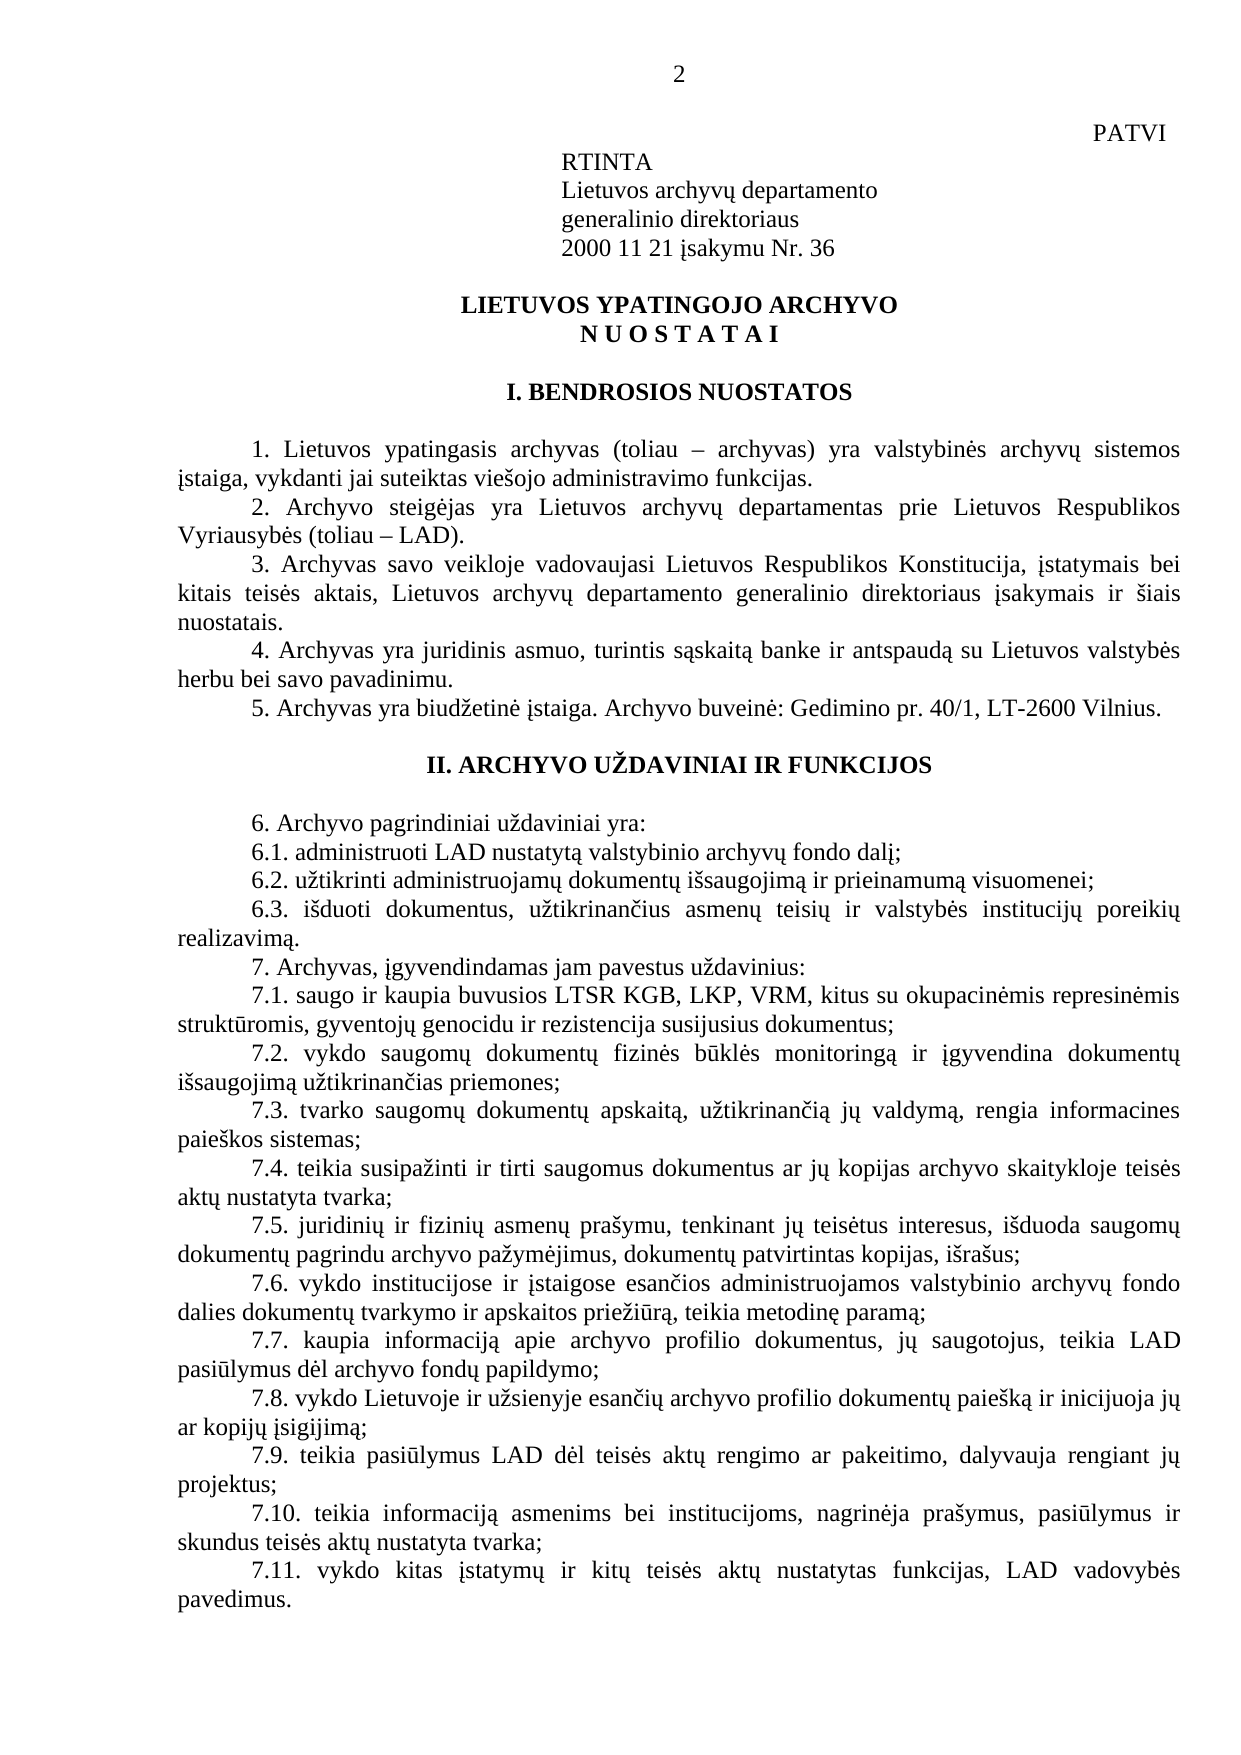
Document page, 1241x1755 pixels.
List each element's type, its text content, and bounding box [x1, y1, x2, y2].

text LIETUVOS YPATINGOJO ARCHYVO [177, 291, 1181, 319]
text 7.11. vykdo kitas įstatymų ir kitų teisės aktų nustatytas funkcijas, LAD vadovybės pavedimus. [177, 1556, 1181, 1613]
text 7.4. teikia susipažinti ir tirti saugomus dokumentus ar jų kopijas archyvo skaitykloje teisės aktų nustatyta tvarka; [177, 1153, 1181, 1211]
text PATVIRTINTA [561, 118, 1181, 176]
text 7.3. tvarko saugomų dokumentų apskaitą, užtikrinančią jų valdymą, rengia informacines paieškos sistemas; [177, 1096, 1181, 1153]
text 5. Archyvas yra biudžetinė įstaiga. Archyvo buveinė: Gedimino pr. 40/1, LT-2600 Vilnius. [177, 693, 1181, 722]
text 2000 11 21 įsakymu Nr. 36 [561, 233, 1181, 262]
text 7.9. teikia pasiūlymus LAD dėl teisės aktų rengimo ar pakeitimo, dalyvauja rengiant jų projektus; [177, 1441, 1181, 1498]
text 7.6. vykdo institucijose ir įstaigose esančios administruojamos valstybinio archyvų fondo dalies dokumentų tvarkymo ir apskaitos priežiūrą, teikia metodinę paramą; [177, 1268, 1181, 1326]
text 6. Archyvo pagrindiniai uždaviniai yra: [177, 808, 1181, 837]
text NUOSTATAI [177, 319, 1181, 348]
text 4. Archyvas yra juridinis asmuo, turintis sąskaitą banke ir antspaudą su Lietuvos valstybės herbu bei savo pavadinimu. [177, 636, 1181, 693]
text 7.10. teikia informaciją asmenims bei institucijoms, nagrinėja prašymus, pasiūlymus ir skundus teisės aktų nustatyta tvarka; [177, 1498, 1181, 1556]
text 7. Archyvas, įgyvendindamas jam pavestus uždavinius: [177, 952, 1181, 981]
text 7.1. saugo ir kaupia buvusios LTSR KGB, LKP, VRM, kitus su okupacinėmis represinėmis struktūromis, gyventojų genocidu ir rezistencija susijusius dokumentus; [177, 981, 1181, 1038]
text 6.3. išduoti dokumentus, užtikrinančius asmenų teisių ir valstybės institucijų poreikių realizavimą. [177, 894, 1181, 952]
text 6.1. administruoti LAD nustatytą valstybinio archyvų fondo dalį; [177, 837, 1181, 866]
text 1. Lietuvos ypatingasis archyvas (toliau – archyvas) yra valstybinės archyvų sistemos įstaiga, vykdanti jai suteiktas viešojo administravimo funkcijas. [177, 434, 1181, 492]
text 2. Archyvo steigėjas yra Lietuvos archyvų departamentas prie Lietuvos Respublikos Vyriausybės (toliau – LAD). [177, 492, 1181, 549]
text II. ARCHYVO UŽDAVINIAI IR FUNKCIJOS [177, 751, 1181, 779]
text 6.2. užtikrinti administruojamų dokumentų išsaugojimą ir prieinamumą visuomenei; [177, 866, 1181, 894]
text 7.7. kaupia informaciją apie archyvo profilio dokumentus, jų saugotojus, teikia LAD pasiūlymus dėl archyvo fondų papildymo; [177, 1326, 1181, 1383]
text 3. Archyvas savo veikloje vadovaujasi Lietuvos Respublikos Konstitucija, įstatymais bei kitais teisės aktais, Lietuvos archyvų departamento generalinio direktoriaus įsakymais ir šiais nuostatais. [177, 549, 1181, 636]
text I. BENDROSIOS NUOSTATOS [177, 377, 1181, 406]
text generalinio direktoriaus [561, 204, 1181, 233]
text 7.5. juridinių ir fizinių asmenų prašymu, tenkinant jų teisėtus interesus, išduoda saugomų dokumentų pagrindu archyvo pažymėjimus, dokumentų patvirtintas kopijas, išrašus; [177, 1211, 1181, 1268]
text Lietuvos archyvų departamento [561, 176, 1181, 204]
text 7.8. vykdo Lietuvoje ir užsienyje esančių archyvo profilio dokumentų paiešką ir inicijuoja jų ar kopijų įsigijimą; [177, 1383, 1181, 1441]
text 7.2. vykdo saugomų dokumentų fizinės būklės monitoringą ir įgyvendina dokumentų išsaugojimą užtikrinančias priemones; [177, 1038, 1181, 1096]
